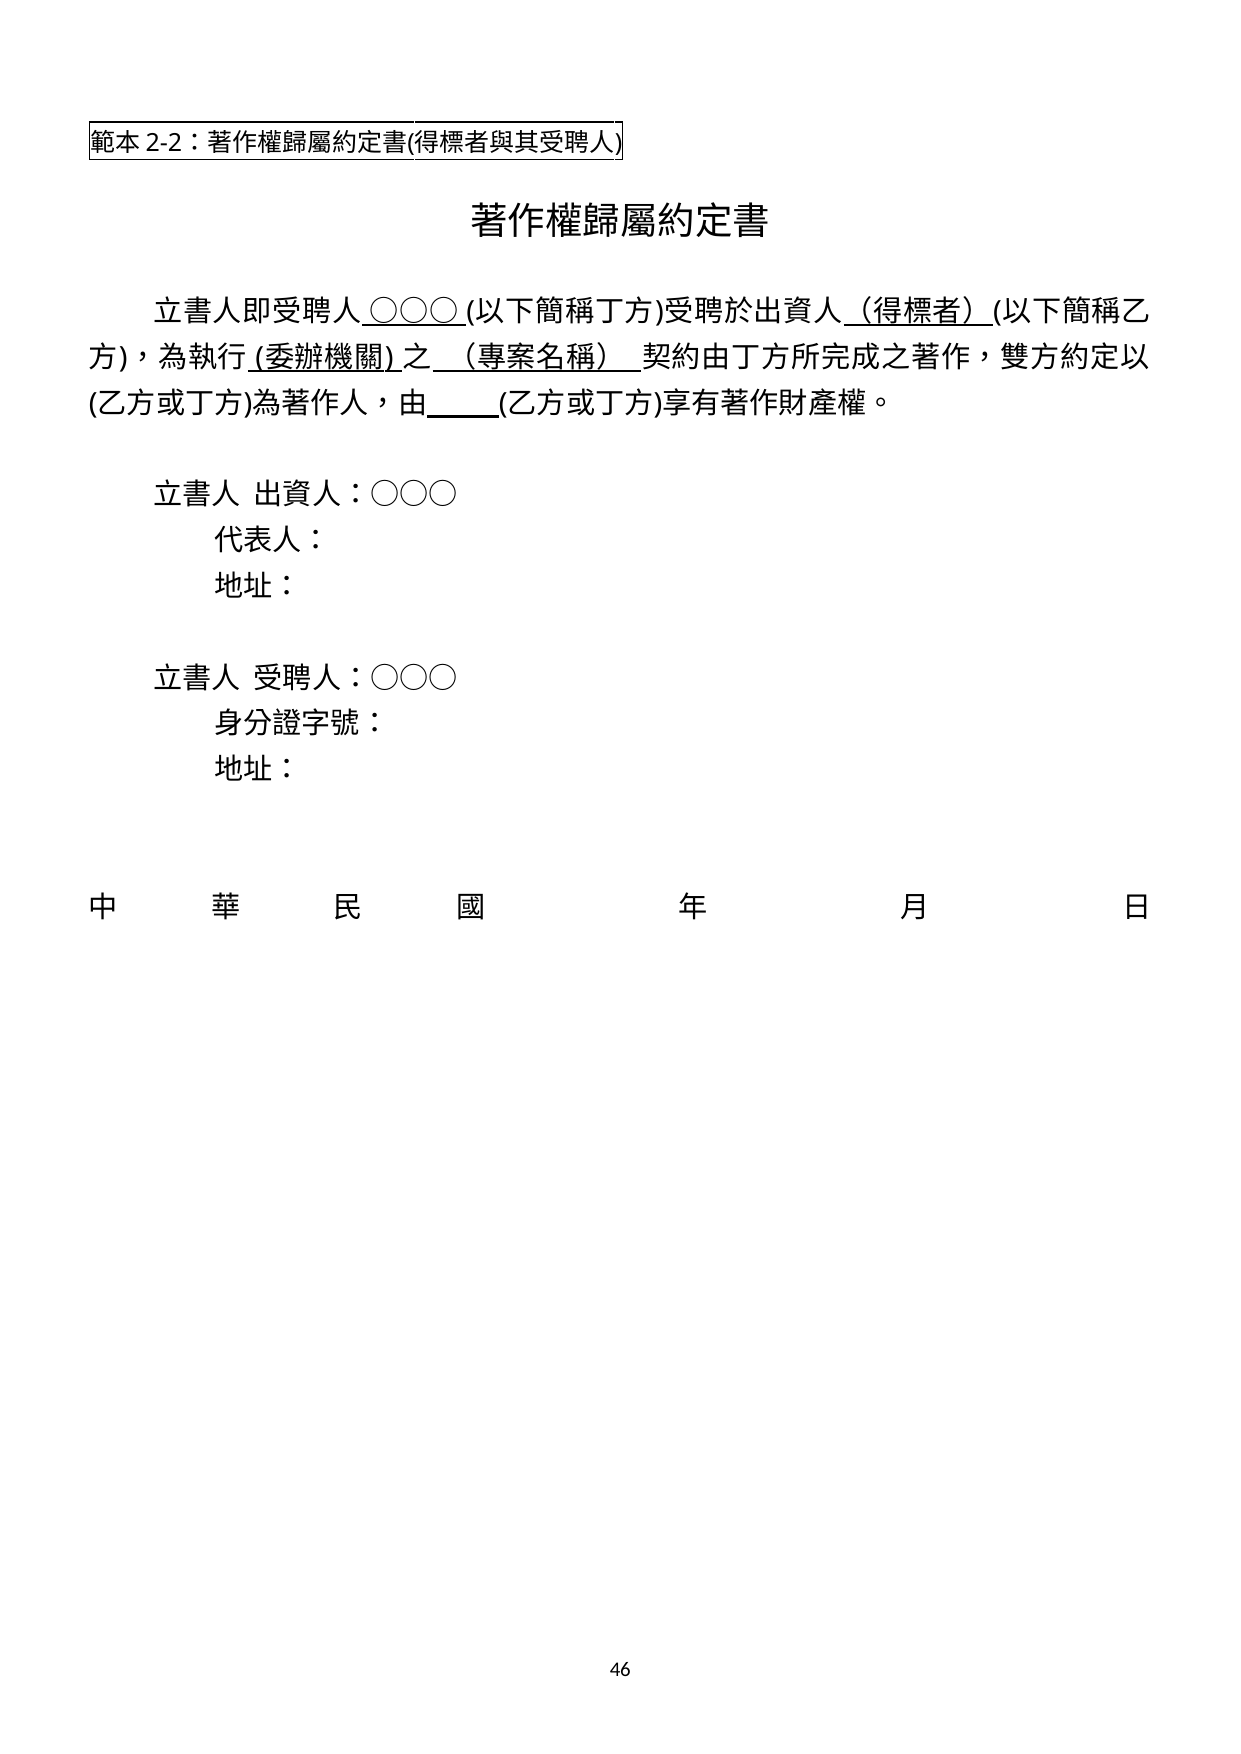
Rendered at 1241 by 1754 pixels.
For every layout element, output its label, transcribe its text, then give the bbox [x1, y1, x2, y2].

text 身分證字號： [89, 697, 1152, 743]
text 立書人 出資人：○○○ [89, 468, 1152, 514]
text 中華民國 年 月 日 [89, 881, 1152, 926]
text 範本 2-2：著作權歸屬約定書(得標者與其受聘人) [89, 118, 1152, 160]
text 立書人 受聘人：○○○ [89, 651, 1152, 697]
text 地址： [89, 560, 1152, 606]
text 地址： [89, 743, 1152, 789]
text 代表人： [89, 514, 1152, 560]
text 著作權歸屬約定書 [89, 201, 1152, 243]
text 立書人即受聘人 ○○○ (以下簡稱丁方)受聘於出資人（得標者）(以下簡稱乙方)，為執行 (委辦機關) 之 （專案名稱） 契約由丁方所完成之著作，雙方約定以 (乙方或丁方)為著作人，由 (乙方或丁方)享有著作財產權。 [89, 285, 1152, 422]
